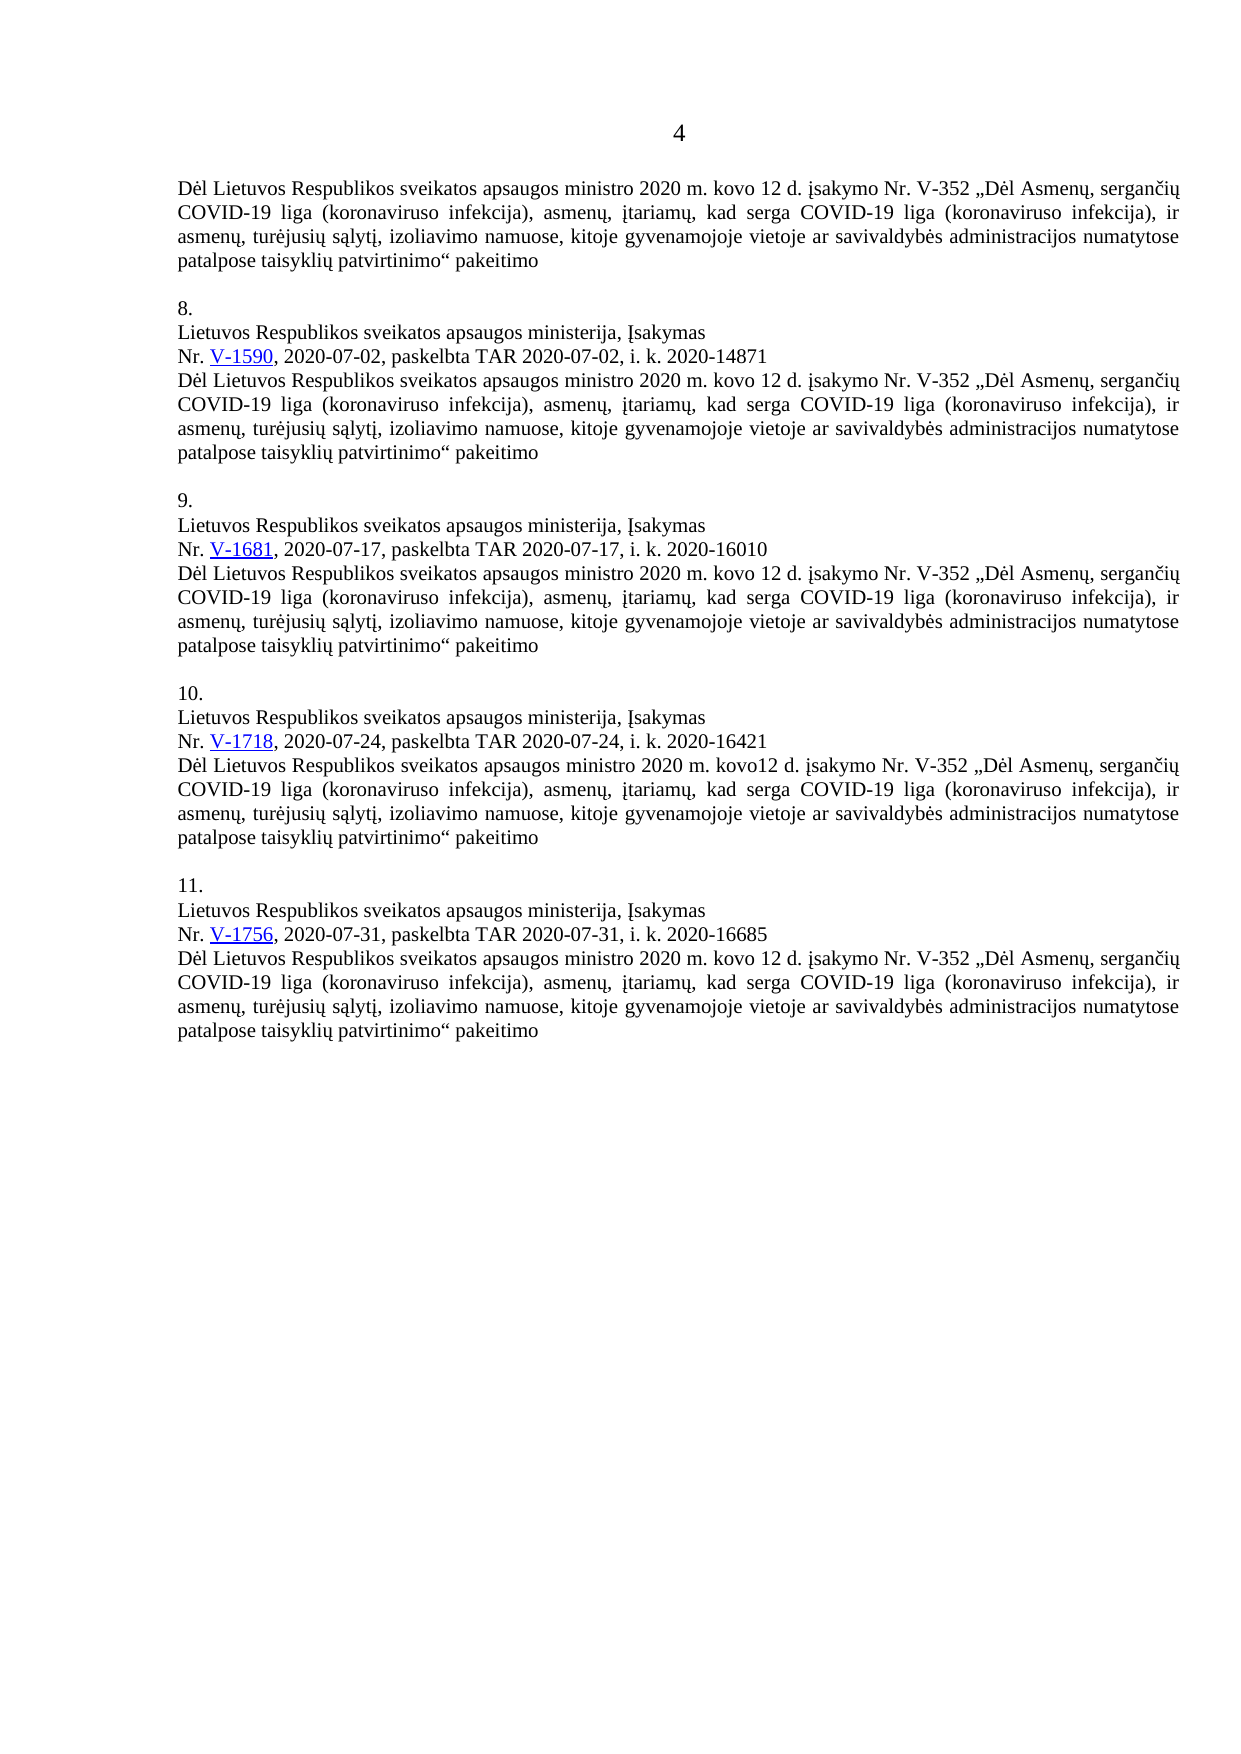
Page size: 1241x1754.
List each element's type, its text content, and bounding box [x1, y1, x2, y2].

text 8. [177, 296, 1181, 320]
text Nr. V-1590, 2020-07-02, paskelbta TAR 2020-07-02, i. k. 2020-14871 [177, 344, 1181, 368]
text Nr. V-1756, 2020-07-31, paskelbta TAR 2020-07-31, i. k. 2020-16685 [177, 922, 1181, 946]
text 11. [177, 873, 1181, 897]
text Nr. V-1681, 2020-07-17, paskelbta TAR 2020-07-17, i. k. 2020-16010 [177, 537, 1181, 561]
text Dėl Lietuvos Respublikos sveikatos apsaugos ministro 2020 m. kovo 12 d. įsakymo Nr. V-352 „Dėl Asmenų, sergančių COVID-19 liga (koronaviruso infekcija), asmenų, įtariamų, kad serga COVID-19 liga (koronaviruso infekcija), ir asmenų, turėjusių sąlytį, izoliavimo namuose, kitoje gyvenamojoje vietoje ar savivaldybės administracijos numatytose patalpose taisyklių patvirtinimo“ pakeitimo [177, 176, 1181, 272]
text 10. [177, 681, 1181, 705]
text Lietuvos Respublikos sveikatos apsaugos ministerija, Įsakymas [177, 705, 1181, 729]
text Nr. V-1718, 2020-07-24, paskelbta TAR 2020-07-24, i. k. 2020-16421 [177, 729, 1181, 753]
text Dėl Lietuvos Respublikos sveikatos apsaugos ministro 2020 m. kovo 12 d. įsakymo Nr. V-352 „Dėl Asmenų, sergančių COVID-19 liga (koronaviruso infekcija), asmenų, įtariamų, kad serga COVID-19 liga (koronaviruso infekcija), ir asmenų, turėjusių sąlytį, izoliavimo namuose, kitoje gyvenamojoje vietoje ar savivaldybės administracijos numatytose patalpose taisyklių patvirtinimo“ pakeitimo [177, 561, 1181, 657]
text Dėl Lietuvos Respublikos sveikatos apsaugos ministro 2020 m. kovo12 d. įsakymo Nr. V-352 „Dėl Asmenų, sergančių COVID-19 liga (koronaviruso infekcija), asmenų, įtariamų, kad serga COVID-19 liga (koronaviruso infekcija), ir asmenų, turėjusių sąlytį, izoliavimo namuose, kitoje gyvenamojoje vietoje ar savivaldybės administracijos numatytose patalpose taisyklių patvirtinimo“ pakeitimo [177, 753, 1181, 849]
text Lietuvos Respublikos sveikatos apsaugos ministerija, Įsakymas [177, 512, 1181, 537]
text Lietuvos Respublikos sveikatos apsaugos ministerija, Įsakymas [177, 320, 1181, 344]
text Dėl Lietuvos Respublikos sveikatos apsaugos ministro 2020 m. kovo 12 d. įsakymo Nr. V-352 „Dėl Asmenų, sergančių COVID-19 liga (koronaviruso infekcija), asmenų, įtariamų, kad serga COVID-19 liga (koronaviruso infekcija), ir asmenų, turėjusių sąlytį, izoliavimo namuose, kitoje gyvenamojoje vietoje ar savivaldybės administracijos numatytose patalpose taisyklių patvirtinimo“ pakeitimo [177, 368, 1181, 464]
text 9. [177, 488, 1181, 512]
text Lietuvos Respublikos sveikatos apsaugos ministerija, Įsakymas [177, 897, 1181, 922]
text Dėl Lietuvos Respublikos sveikatos apsaugos ministro 2020 m. kovo 12 d. įsakymo Nr. V-352 „Dėl Asmenų, sergančių COVID-19 liga (koronaviruso infekcija), asmenų, įtariamų, kad serga COVID-19 liga (koronaviruso infekcija), ir asmenų, turėjusių sąlytį, izoliavimo namuose, kitoje gyvenamojoje vietoje ar savivaldybės administracijos numatytose patalpose taisyklių patvirtinimo“ pakeitimo [177, 946, 1181, 1042]
